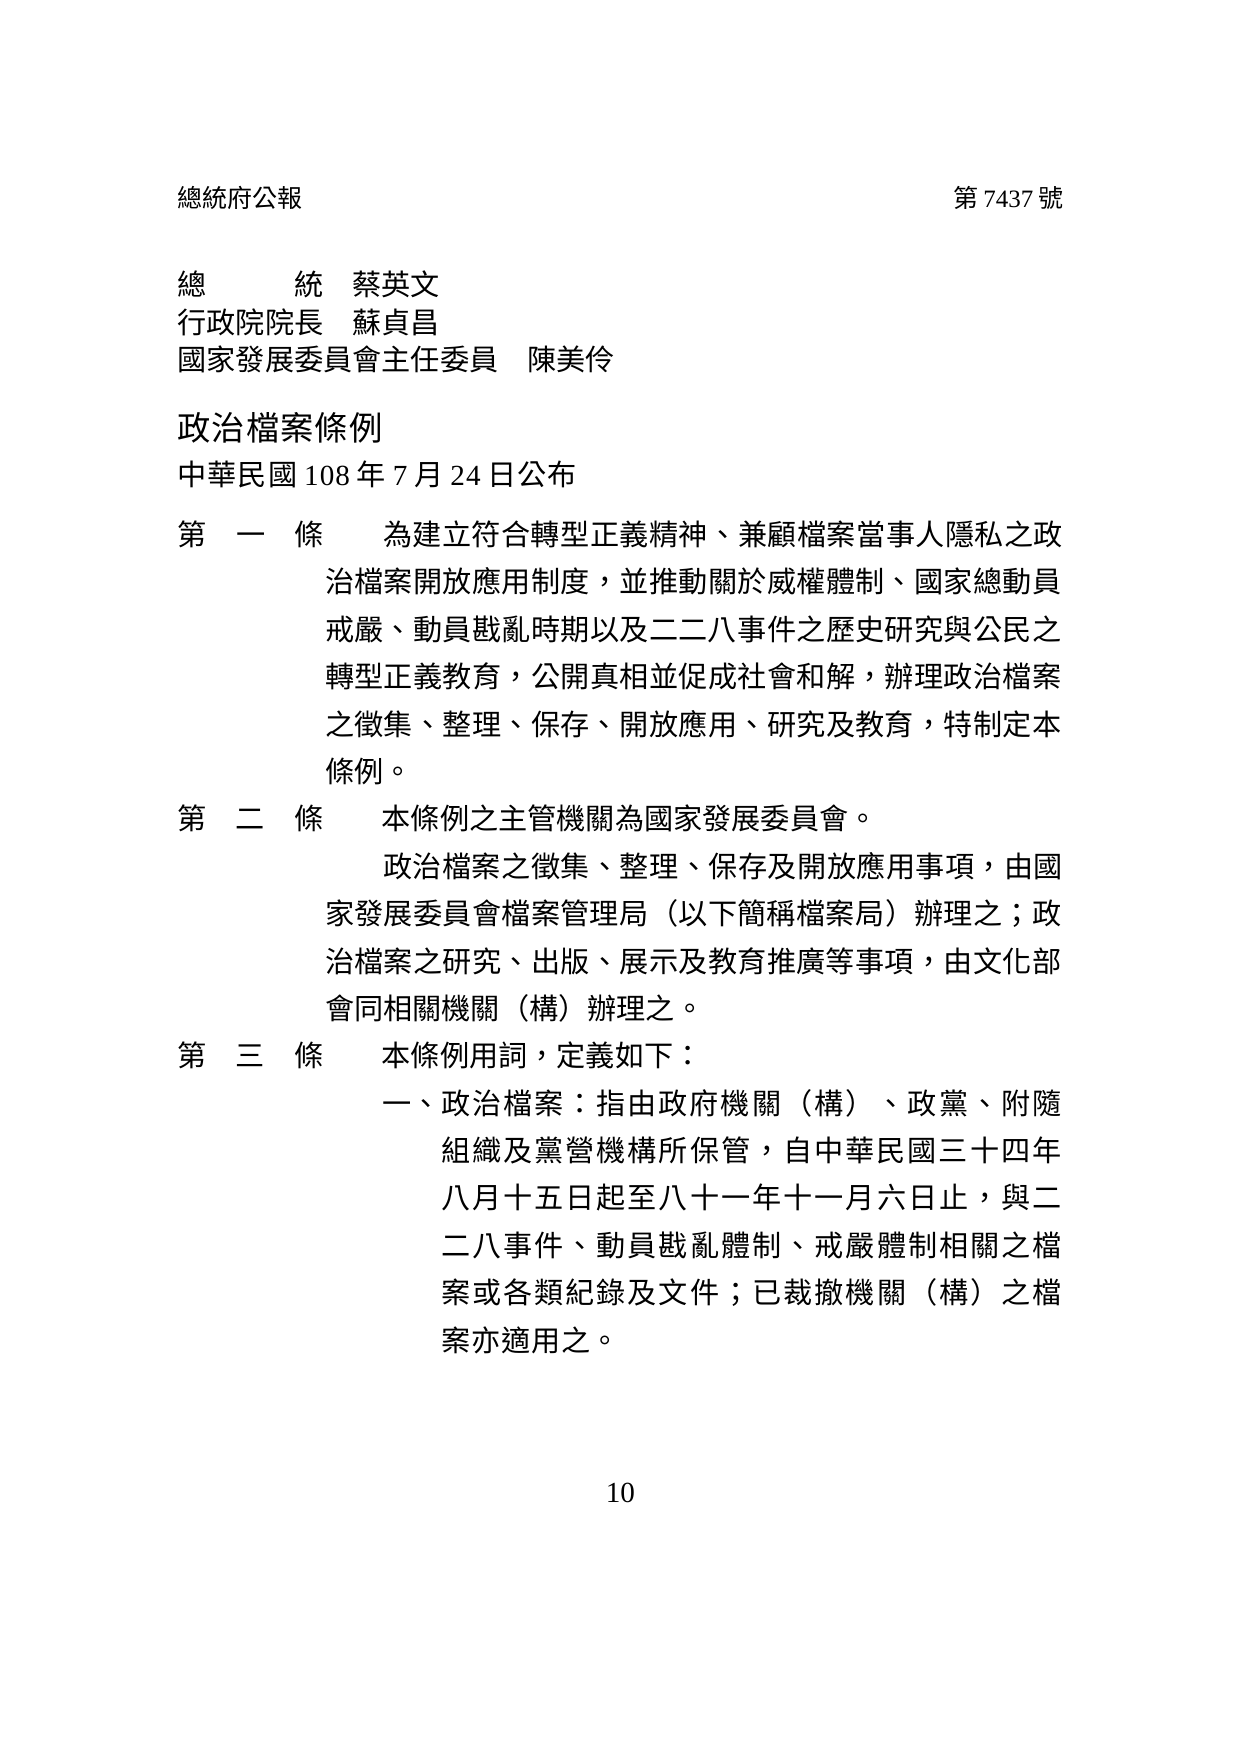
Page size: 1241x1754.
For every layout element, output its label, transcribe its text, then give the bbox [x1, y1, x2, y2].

text 第 二 條 本條例之主管機關為國家發展委員會。 [177, 792, 1063, 839]
text 第 一 條 為建立符合轉型正義精神、兼顧檔案當事人隱私之政治檔案開放應用制度，並推動關於威權體制、國家總動員、戒嚴、動員戡亂時期以及二二八事件之歷史研究與公民之轉型正義教育，公開真相並促成社會和解，辦理政治檔案之徵集、整理、保存、開放應用、研究及教育，特制定本條例。 [177, 507, 1063, 792]
text 政治檔案之徵集、整理、保存及開放應用事項，由國家發展委員會檔案管理局（以下簡稱檔案局）辦理之；政治檔案之研究、出版、展示及教育推廣等事項，由文化部會同相關機關（構）辦理之。 [325, 839, 1063, 1029]
text 第 三 條 本條例用詞，定義如下： [177, 1029, 1063, 1076]
text 政治檔案條例 [177, 403, 1063, 449]
text 一、 政治檔案：指由政府機關（構）、政黨、附隨組織及黨營機構所保管，自中華民國三十四年八月十五日起至八十一年十一月六日止，與二二八事件、動員戡亂體制、戒嚴體制相關之檔案或各類紀錄及文件；已裁撤機關（構）之檔案亦適用之。 [382, 1076, 1063, 1361]
text 中華民國108年7月24日公布 [177, 449, 1063, 495]
text 總 統 蔡英文 行政院院長 蘇貞昌 國家發展委員會主任委員 陳美伶 [177, 266, 1063, 378]
